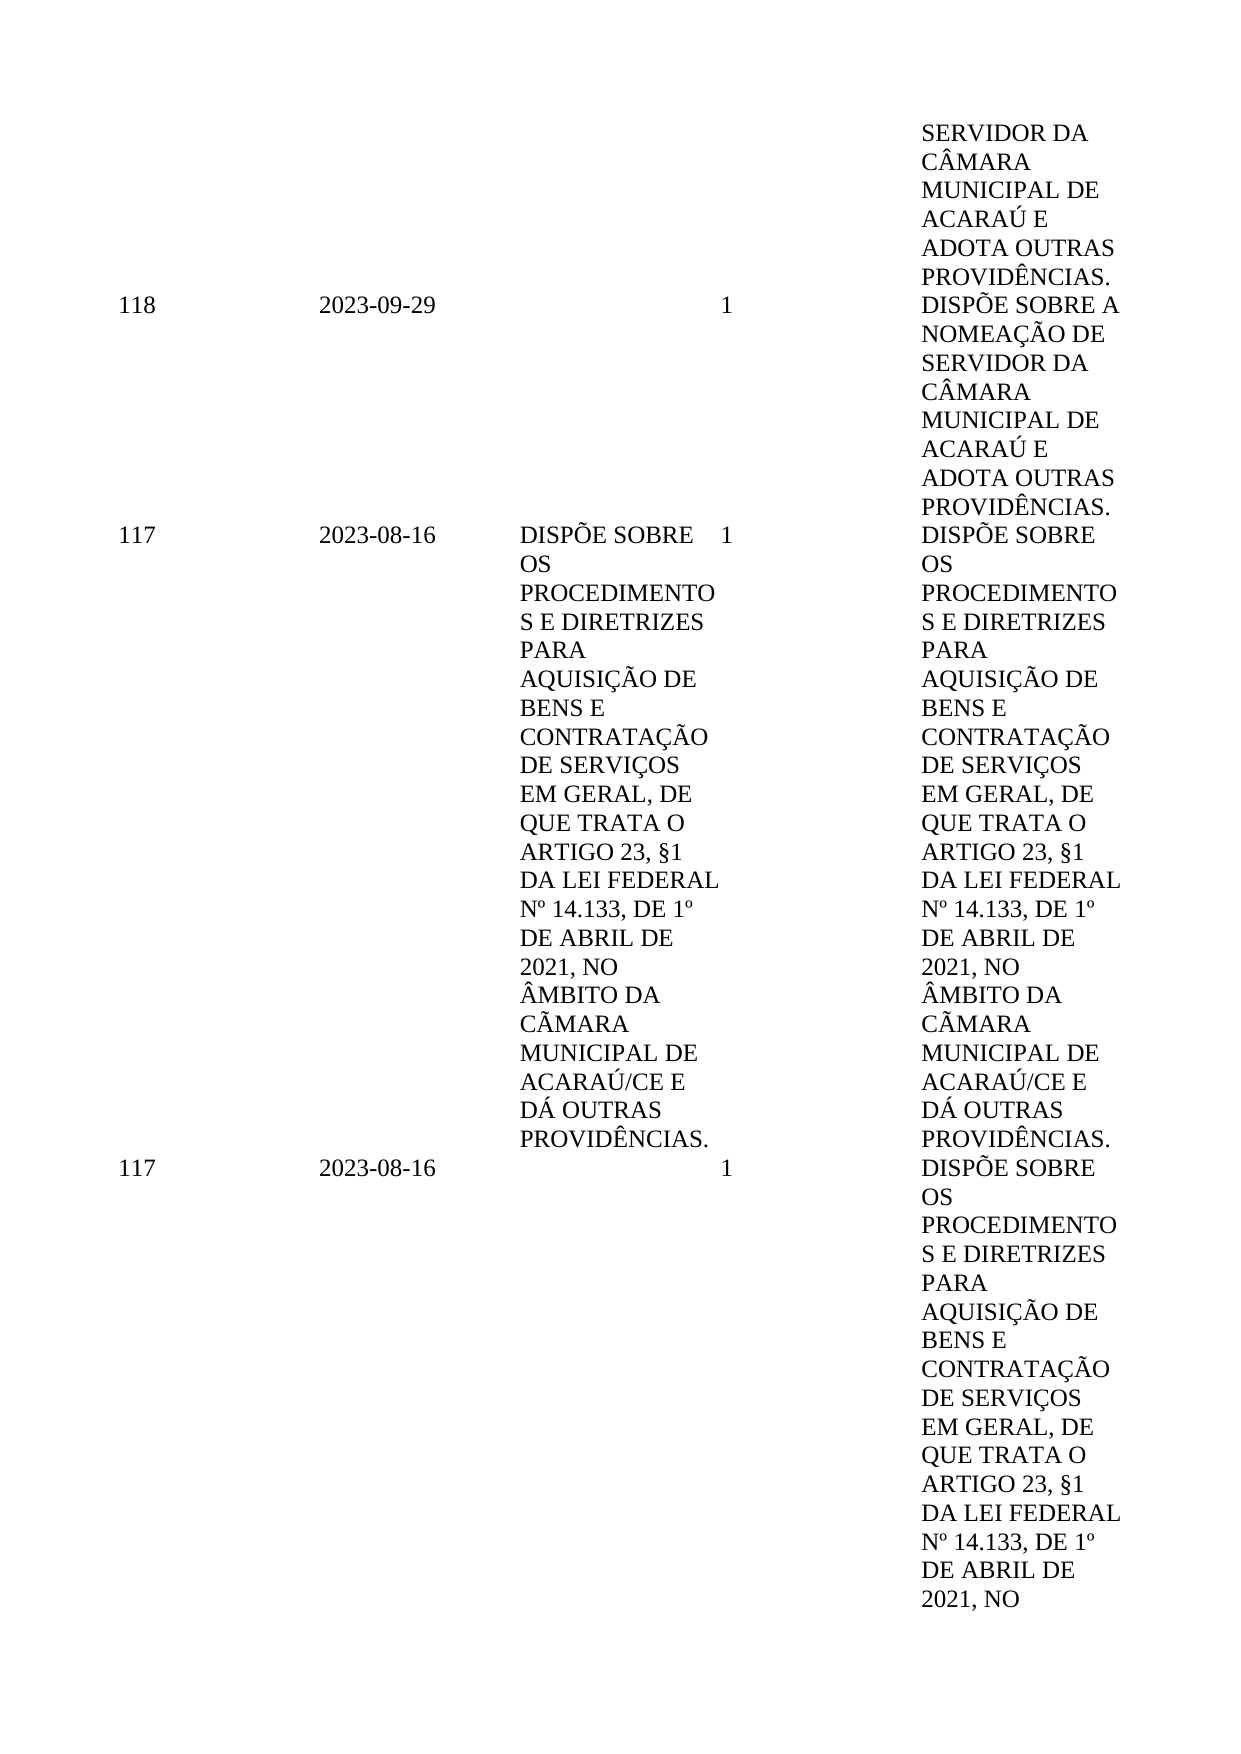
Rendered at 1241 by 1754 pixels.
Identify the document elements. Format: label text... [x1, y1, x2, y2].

table_cell [520, 291, 720, 521]
table_cell 1 [720, 291, 921, 521]
table_cell 2023-09-29 [319, 291, 519, 521]
table_cell [520, 118, 720, 291]
table_cell [319, 118, 519, 291]
table_cell SERVIDOR DA CÂMARA MUNICIPAL DE ACARAÚ E ADOTA OUTRAS PROVIDÊNCIAS. [921, 118, 1122, 291]
table_cell 2023-08-16 [319, 521, 519, 1153]
table_cell 118 [118, 291, 319, 521]
table_cell 2023-08-16 [319, 1153, 519, 1613]
table_cell 117 [118, 521, 319, 1153]
table_cell DISPÕE SOBRE OS PROCEDIMENTOS E DIRETRIZES PARA AQUISIÇÃO DE BENS E CONTRATAÇÃO DE SERVIÇOS EM GERAL, DE QUE TRATA O ARTIGO 23, §1 DA LEI FEDERAL Nº 14.133, DE 1º DE ABRIL DE 2021, NO ÂMBITO DA CÃMARA MUNICIPAL DE ACARAÚ/CE E DÁ OUTRAS PROVIDÊNCIAS. [520, 521, 720, 1153]
table_cell DISPÕE SOBRE OS PROCEDIMENTOS E DIRETRIZES PARA AQUISIÇÃO DE BENS E CONTRATAÇÃO DE SERVIÇOS EM GERAL, DE QUE TRATA O ARTIGO 23, §1 DA LEI FEDERAL Nº 14.133, DE 1º DE ABRIL DE 2021, NO [921, 1153, 1122, 1613]
table_cell [118, 118, 319, 291]
table_cell 1 [720, 521, 921, 1153]
table_cell DISPÕE SOBRE A NOMEAÇÃO DE SERVIDOR DA CÂMARA MUNICIPAL DE ACARAÚ E ADOTA OUTRAS PROVIDÊNCIAS. [921, 291, 1122, 521]
table_cell [720, 118, 921, 291]
table_cell [520, 1153, 720, 1613]
table_cell 117 [118, 1153, 319, 1613]
table_cell DISPÕE SOBRE OS PROCEDIMENTOS E DIRETRIZES PARA AQUISIÇÃO DE BENS E CONTRATAÇÃO DE SERVIÇOS EM GERAL, DE QUE TRATA O ARTIGO 23, §1 DA LEI FEDERAL Nº 14.133, DE 1º DE ABRIL DE 2021, NO ÂMBITO DA CÃMARA MUNICIPAL DE ACARAÚ/CE E DÁ OUTRAS PROVIDÊNCIAS. [921, 521, 1122, 1153]
table_cell 1 [720, 1153, 921, 1613]
